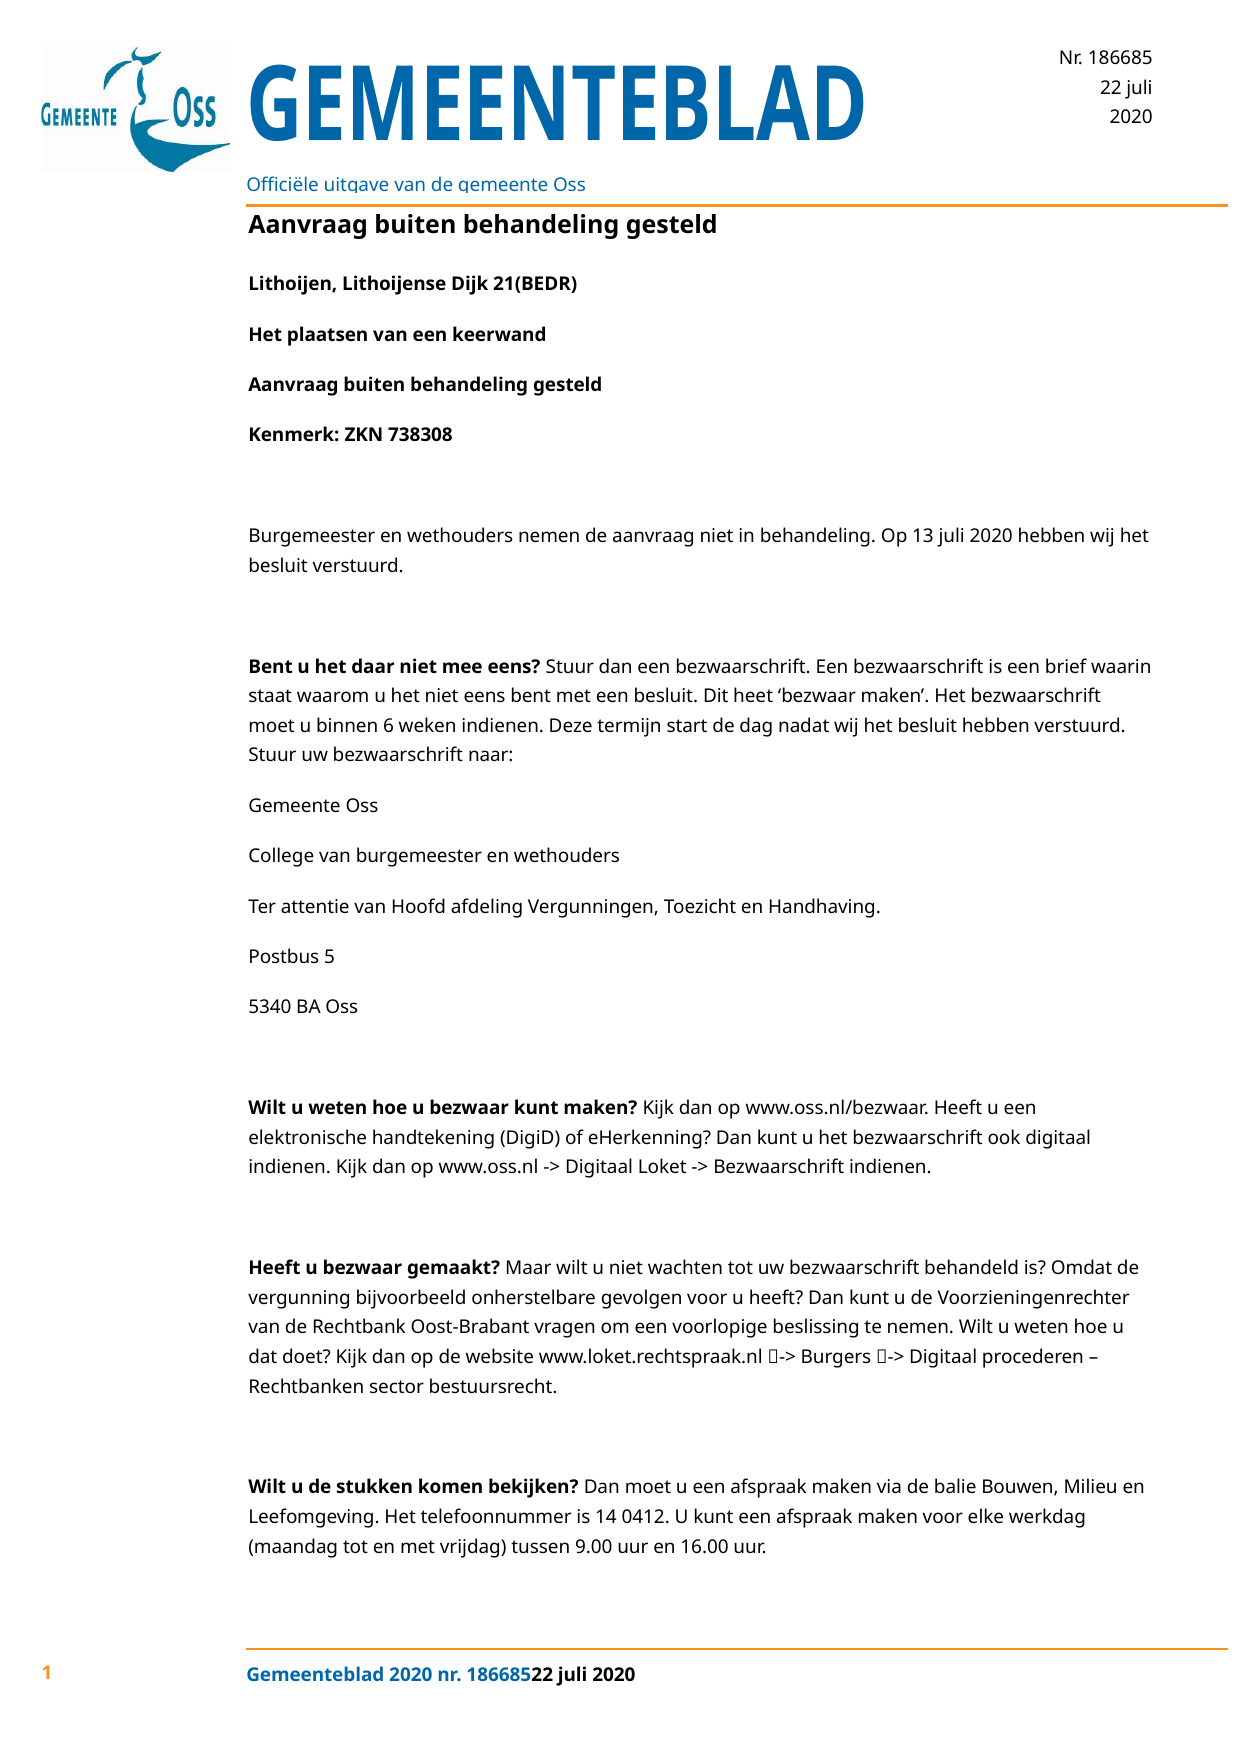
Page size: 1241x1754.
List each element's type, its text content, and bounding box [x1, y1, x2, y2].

text Lithoijen, Lithoijense Dijk 21(BEDR) [248, 270, 1152, 296]
text Wilt u weten hoe u bezwaar kunt maken? Kijk dan op www.oss.nl/bezwaar. Heeft u een elektronische handtekening (DigiD) of eHerkenning? Dan kunt u het bezwaarschrift ook digitaal indienen. Kijk dan op www.oss.nl -> Digitaal Loket -> Bezwaarschrift indienen. [248, 1094, 1152, 1179]
text Burgemeester en wethouders nemen de aanvraag niet in behandeling. Op 13 juli 2020 hebben wij het besluit verstuurd. [248, 522, 1152, 578]
picture [41, 47, 231, 172]
text Kenmerk: ZKN 738308 [248, 422, 1152, 447]
text Gemeente Oss [248, 792, 1152, 818]
text 5340 BA Oss [248, 994, 1152, 1019]
text Postbus 5 [248, 943, 1152, 969]
text Aanvraag buiten behandeling gesteld [248, 371, 1152, 397]
text Heeft u bezwaar gemaakt? Maar wilt u niet wachten tot uw bezwaarschrift behandeld is? Omdat de vergunning bijvoorbeeld onherstelbare gevolgen voor u heeft? Dan kunt u de Voorzieningenrechter van de Rechtbank Oost-Brabant vragen om een voorlopige beslissing te nemen. Wilt u weten hoe u dat doet? Kijk dan op de website www.loket.rechtspraak.nl -> Burgers -> Digitaal procederen – Rechtbanken sector bestuursrecht. [248, 1254, 1152, 1398]
text College van burgemeester en wethouders [248, 842, 1152, 868]
text Het plaatsen van een keerwand [248, 321, 1152, 346]
text Ter attentie van Hoofd afdeling Vergunningen, Toezicht en Handhaving. [248, 893, 1152, 918]
text Aanvraag buiten behandeling gesteld [248, 207, 1152, 241]
text Bent u het daar niet mee eens? Stuur dan een bezwaarschrift. Een bezwaarschrift is een brief waarin staat waarom u het niet eens bent met een besluit. Dit heet ‘bezwaar maken’. Het bezwaarschrift moet u binnen 6 weken indienen. Deze termijn start de dag nadat wij het besluit hebben verstuurd. Stuur uw bezwaarschrift naar: [248, 653, 1152, 767]
text Wilt u de stukken komen bekijken? Dan moet u een afspraak maken via de balie Bouwen, Milieu en Leefomgeving. Het telefoonnummer is 14 0412. U kunt een afspraak maken voor elke werkdag (maandag tot en met vrijdag) tussen 9.00 uur en 16.00 uur. [248, 1474, 1152, 1558]
